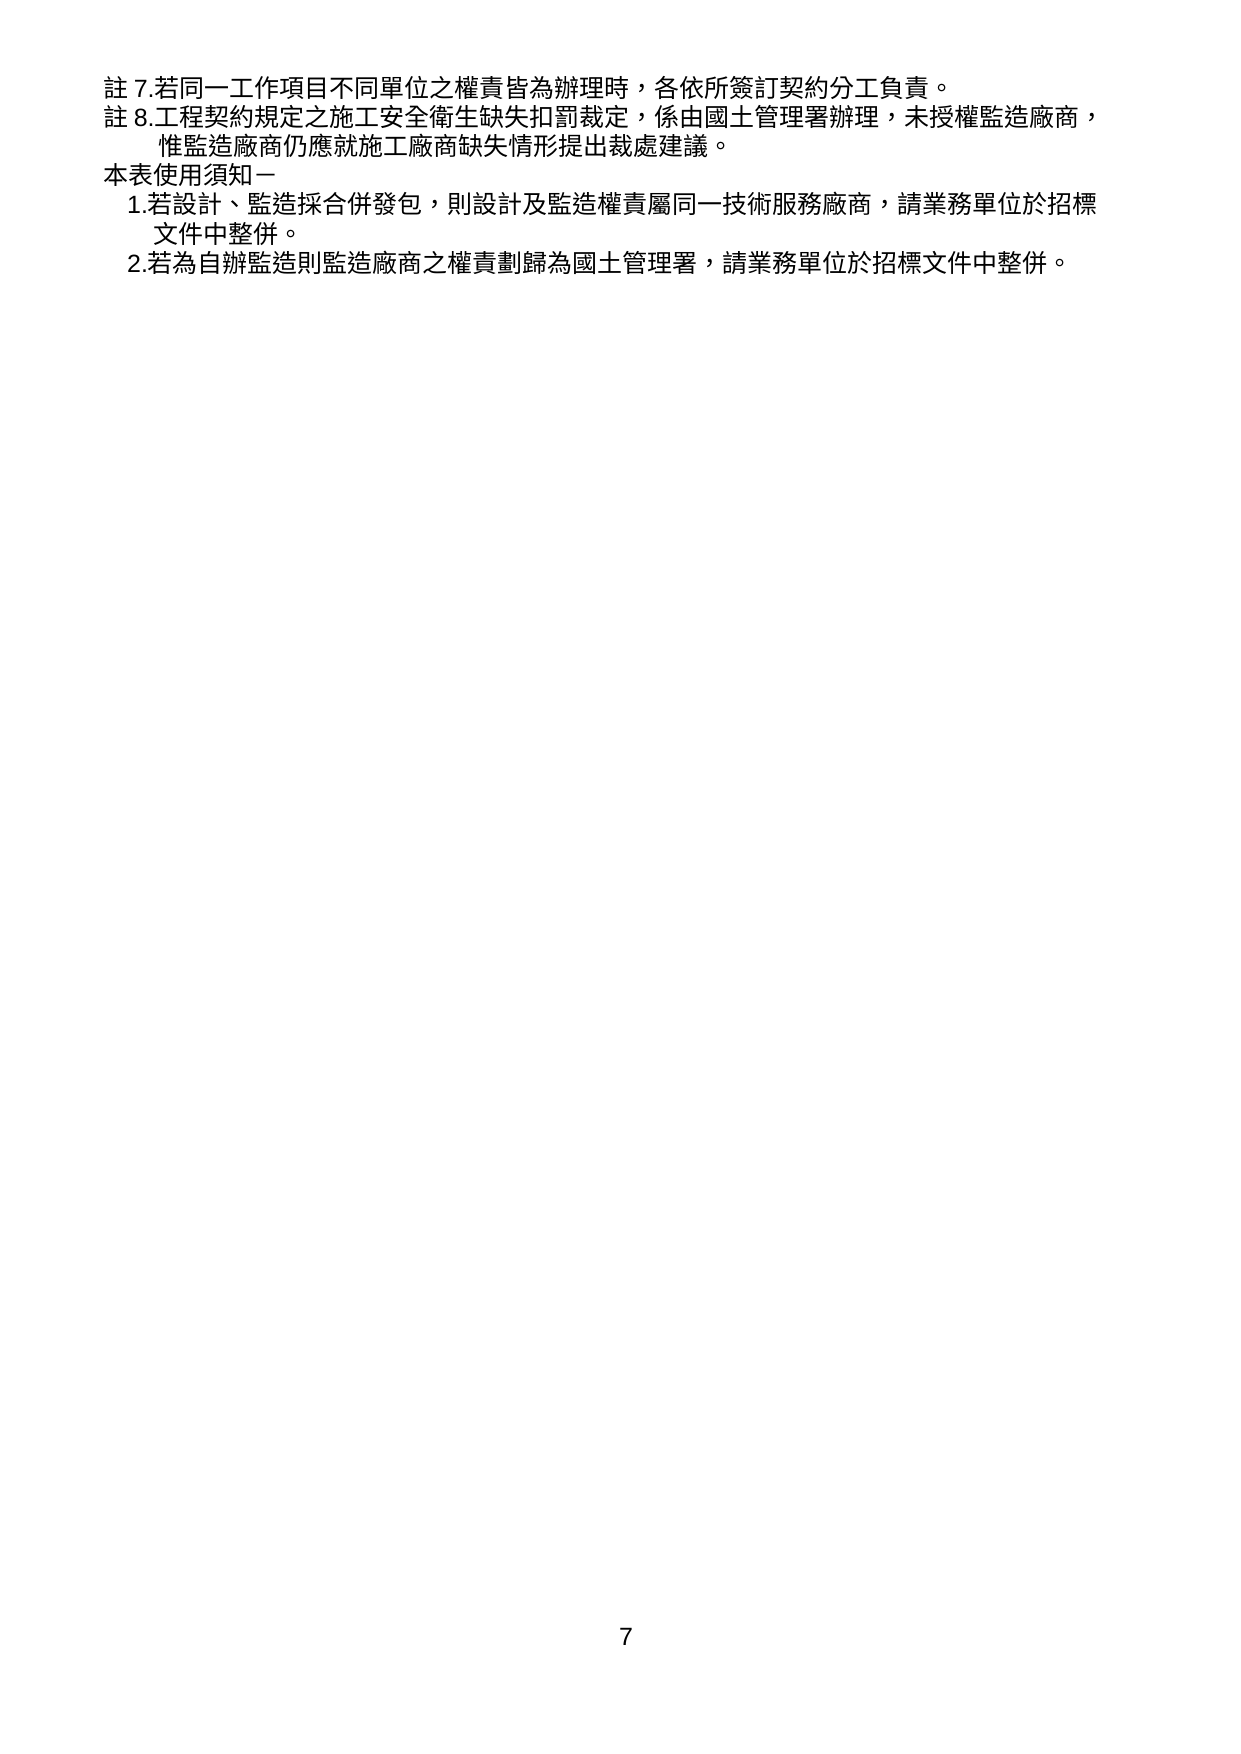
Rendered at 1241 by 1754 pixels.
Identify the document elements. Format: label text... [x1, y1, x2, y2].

text 2.若為自辦監造則監造廠商之權責劃歸為國土管理署，請業務單位於招標文件中整併。 [127, 249, 1107, 278]
text 註7.若同一工作項目不同單位之權責皆為辦理時，各依所簽訂契約分工負責。 [103, 74, 1107, 103]
text 本表使用須知－ [103, 161, 1107, 191]
text 註8.工程契約規定之施工安全衛生缺失扣罰裁定，係由國土管理署辦理，未授權監造廠商，惟監造廠商仍應就施工廠商缺失情形提出裁處建議。 [103, 103, 1107, 161]
text 1.若設計、監造採合併發包，則設計及監造權責屬同一技術服務廠商，請業務單位於招標文件中整併。 [127, 191, 1107, 249]
